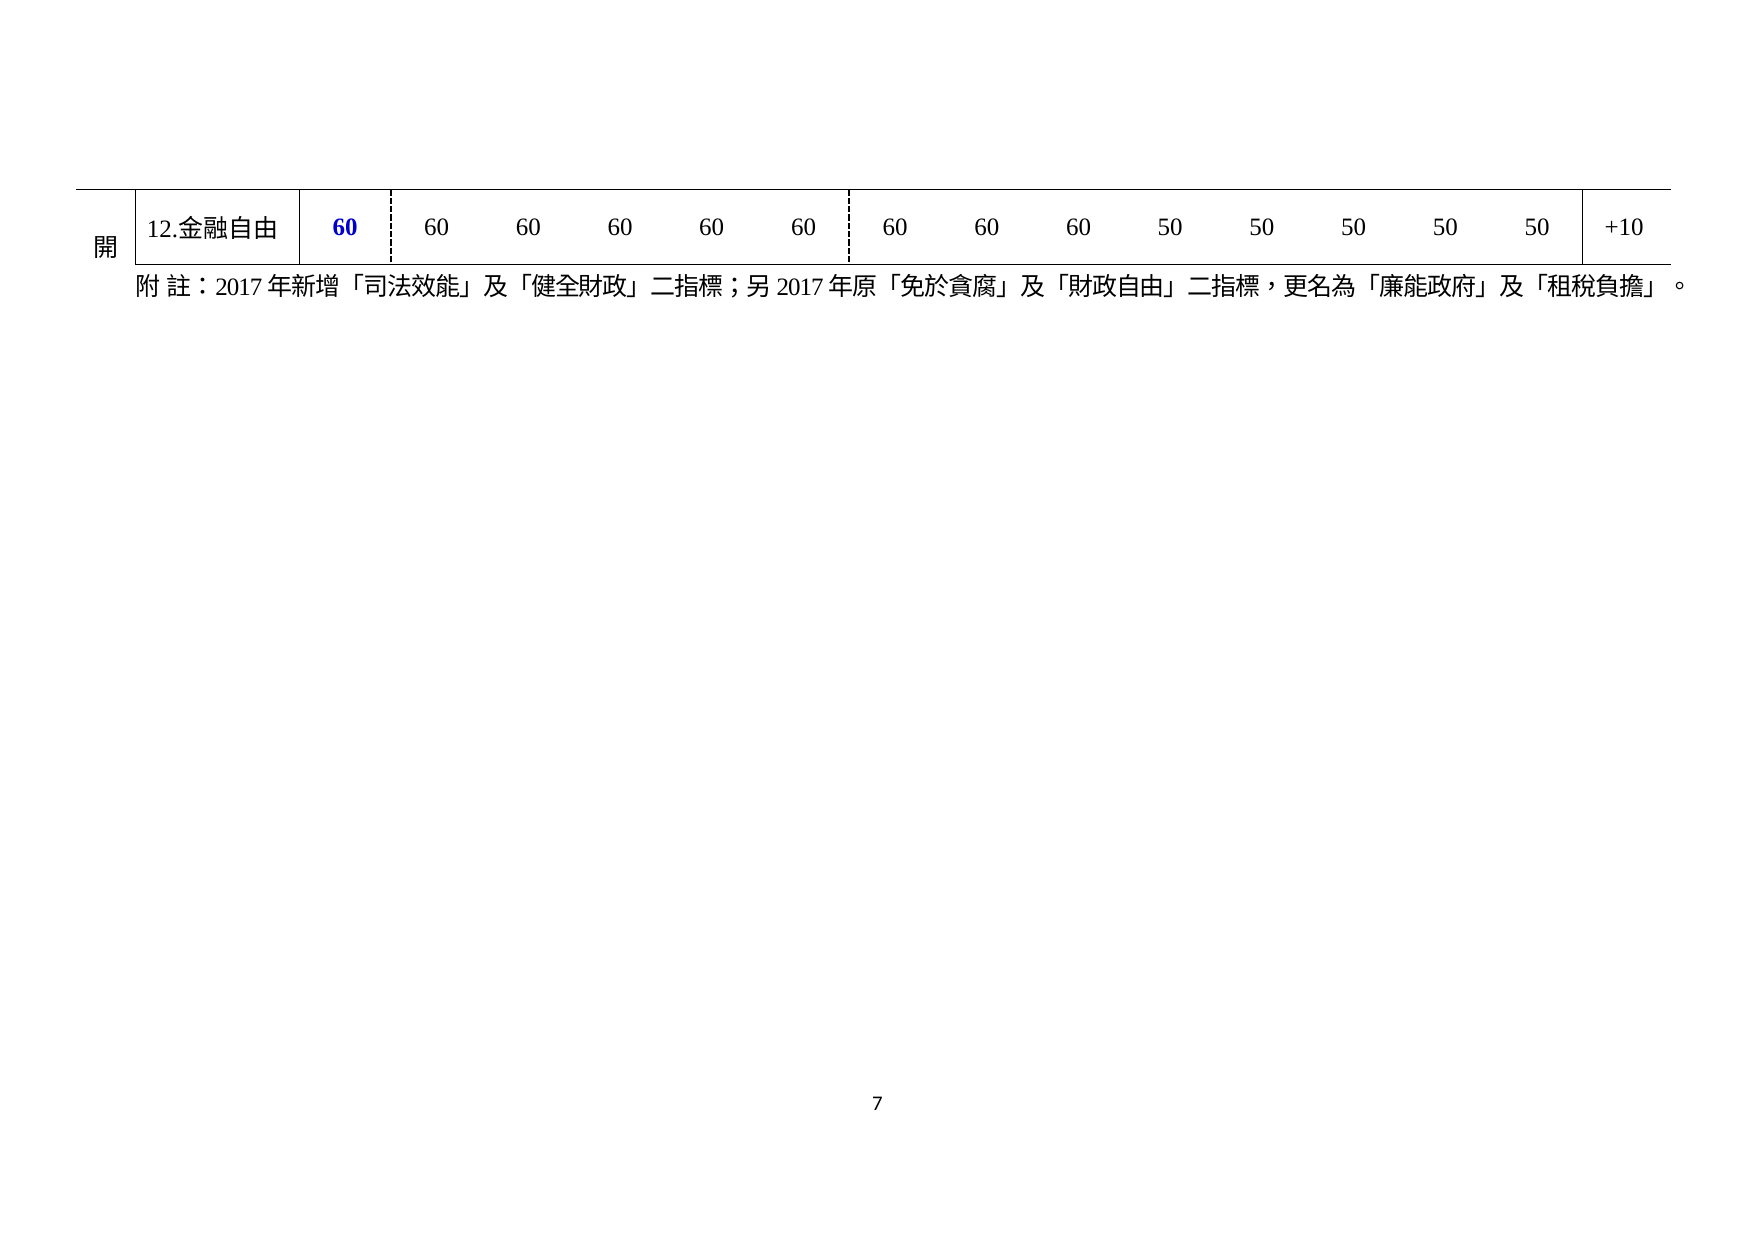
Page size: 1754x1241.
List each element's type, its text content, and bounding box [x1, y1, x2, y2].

text 附 註：2017 年新增「司法效能」及「健全財政」二指標；另2017年原「免於貪腐」及「財政自由」二指標，更名為「廉能政府」及「租稅負擔」。 [135, 265, 1702, 303]
table_cell 60 [941, 190, 1032, 264]
table_cell +10 [1583, 190, 1671, 264]
table_cell 12.金融自由 [136, 190, 299, 264]
table_cell 50 [1399, 190, 1491, 264]
table_cell 60 [1033, 190, 1124, 264]
table_cell 市場開放 [76, 190, 135, 264]
table_cell 50 [1216, 190, 1307, 264]
table_cell 50 [1308, 190, 1399, 264]
table_cell 60 [574, 190, 666, 264]
table_cell 50 [1124, 190, 1216, 264]
table_cell 60 [482, 190, 574, 264]
table_cell 50 [1491, 190, 1582, 264]
table_cell 60 [300, 190, 391, 264]
table_cell 60 [666, 190, 757, 264]
table_cell 60 [391, 190, 482, 264]
table_cell 60 [849, 190, 941, 264]
table_cell 60 [758, 190, 849, 264]
